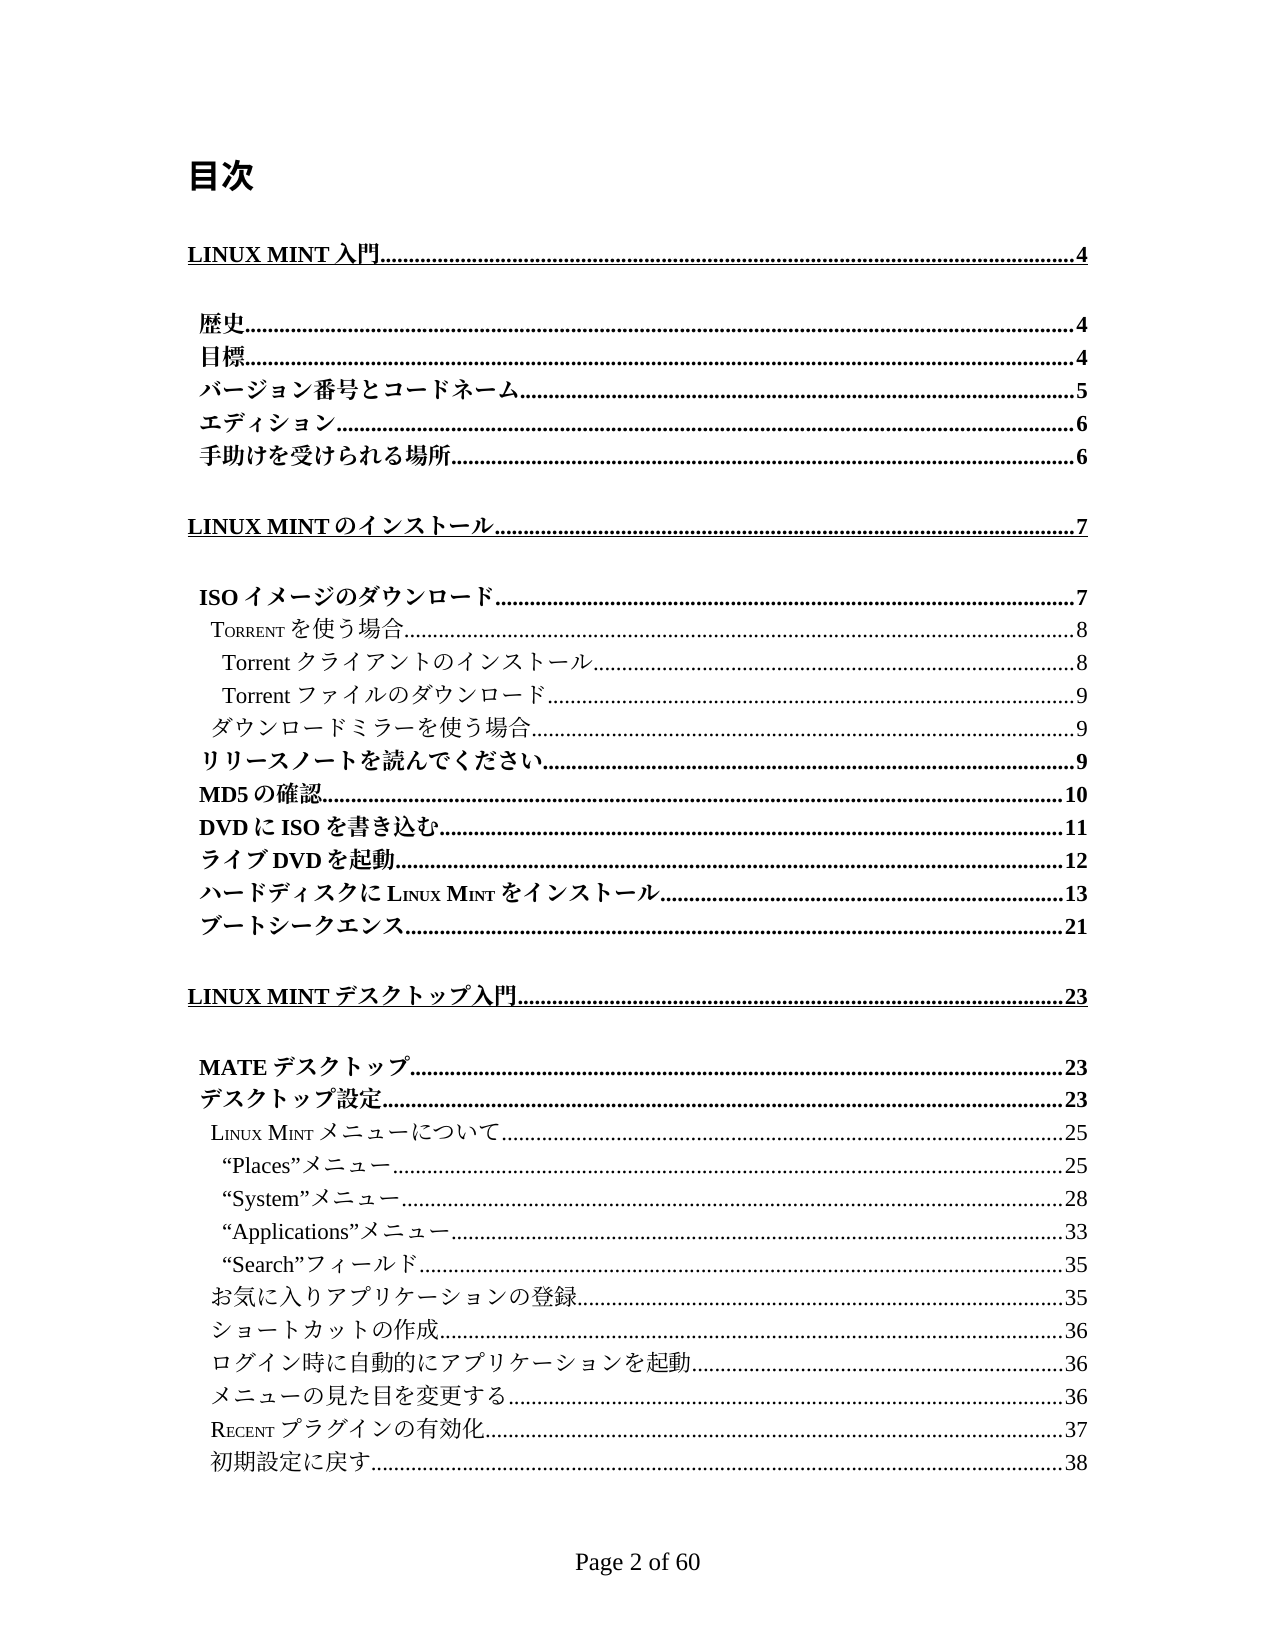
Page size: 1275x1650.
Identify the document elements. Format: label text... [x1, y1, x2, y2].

text Linux Mint入門 4 [187, 236, 1087, 264]
text ISOイメージのダウンロード 7 [187, 579, 1087, 612]
text Linux Mintのインストール 7 [187, 508, 1087, 536]
text [187, 1007, 1087, 1011]
text ダウンロードミラーを使う場合 9 [187, 710, 1087, 743]
text Linux Mintデスクトップ入門 23 [187, 978, 1087, 1006]
text 歴史 4 [187, 306, 1087, 339]
text ショートカットの作成 36 [187, 1312, 1087, 1345]
text お気に入りアプリケーションの登録 35 [187, 1279, 1087, 1312]
text ログイン時に自動的にアプリケーションを起動 36 [187, 1345, 1087, 1378]
text メニューの見た目を変更する 36 [187, 1378, 1087, 1411]
text 初期設定に戻す 38 [187, 1444, 1087, 1477]
text “Places”メニュー 25 [187, 1147, 1087, 1180]
text Torrentファイルのダウンロード 9 [187, 677, 1087, 710]
text Torrentを使う場合 8 [187, 612, 1087, 644]
text Torrentクライアントのインストール 8 [187, 644, 1087, 677]
text ライブDVDを起動 12 [187, 842, 1087, 875]
text MD5の確認 10 [187, 776, 1087, 809]
text デスクトップ設定 23 [187, 1082, 1087, 1114]
text “System”メニュー 28 [187, 1180, 1087, 1213]
text “Applications”メニュー 33 [187, 1213, 1087, 1246]
text MATEデスクトップ 23 [187, 1049, 1087, 1082]
text [187, 537, 1087, 541]
text ブートシークエンス 21 [187, 908, 1087, 941]
text リリースノートを読んでください 9 [187, 743, 1087, 776]
text エディション 6 [187, 405, 1087, 438]
text Recentプラグインの有効化 37 [187, 1411, 1087, 1444]
text バージョン番号とコードネーム 5 [187, 372, 1087, 405]
text [187, 265, 1087, 269]
text “Search”フィールド 35 [187, 1246, 1087, 1279]
text ハードディスクにLinux Mintをインストール 13 [187, 875, 1087, 908]
text DVDにISOを書き込む 11 [187, 809, 1087, 842]
text 手助けを受けられる場所 6 [187, 438, 1087, 471]
text 目標 4 [187, 339, 1087, 372]
subtitle 目次 [187, 150, 1087, 198]
text Linux Mintメニューについて 25 [187, 1114, 1087, 1147]
